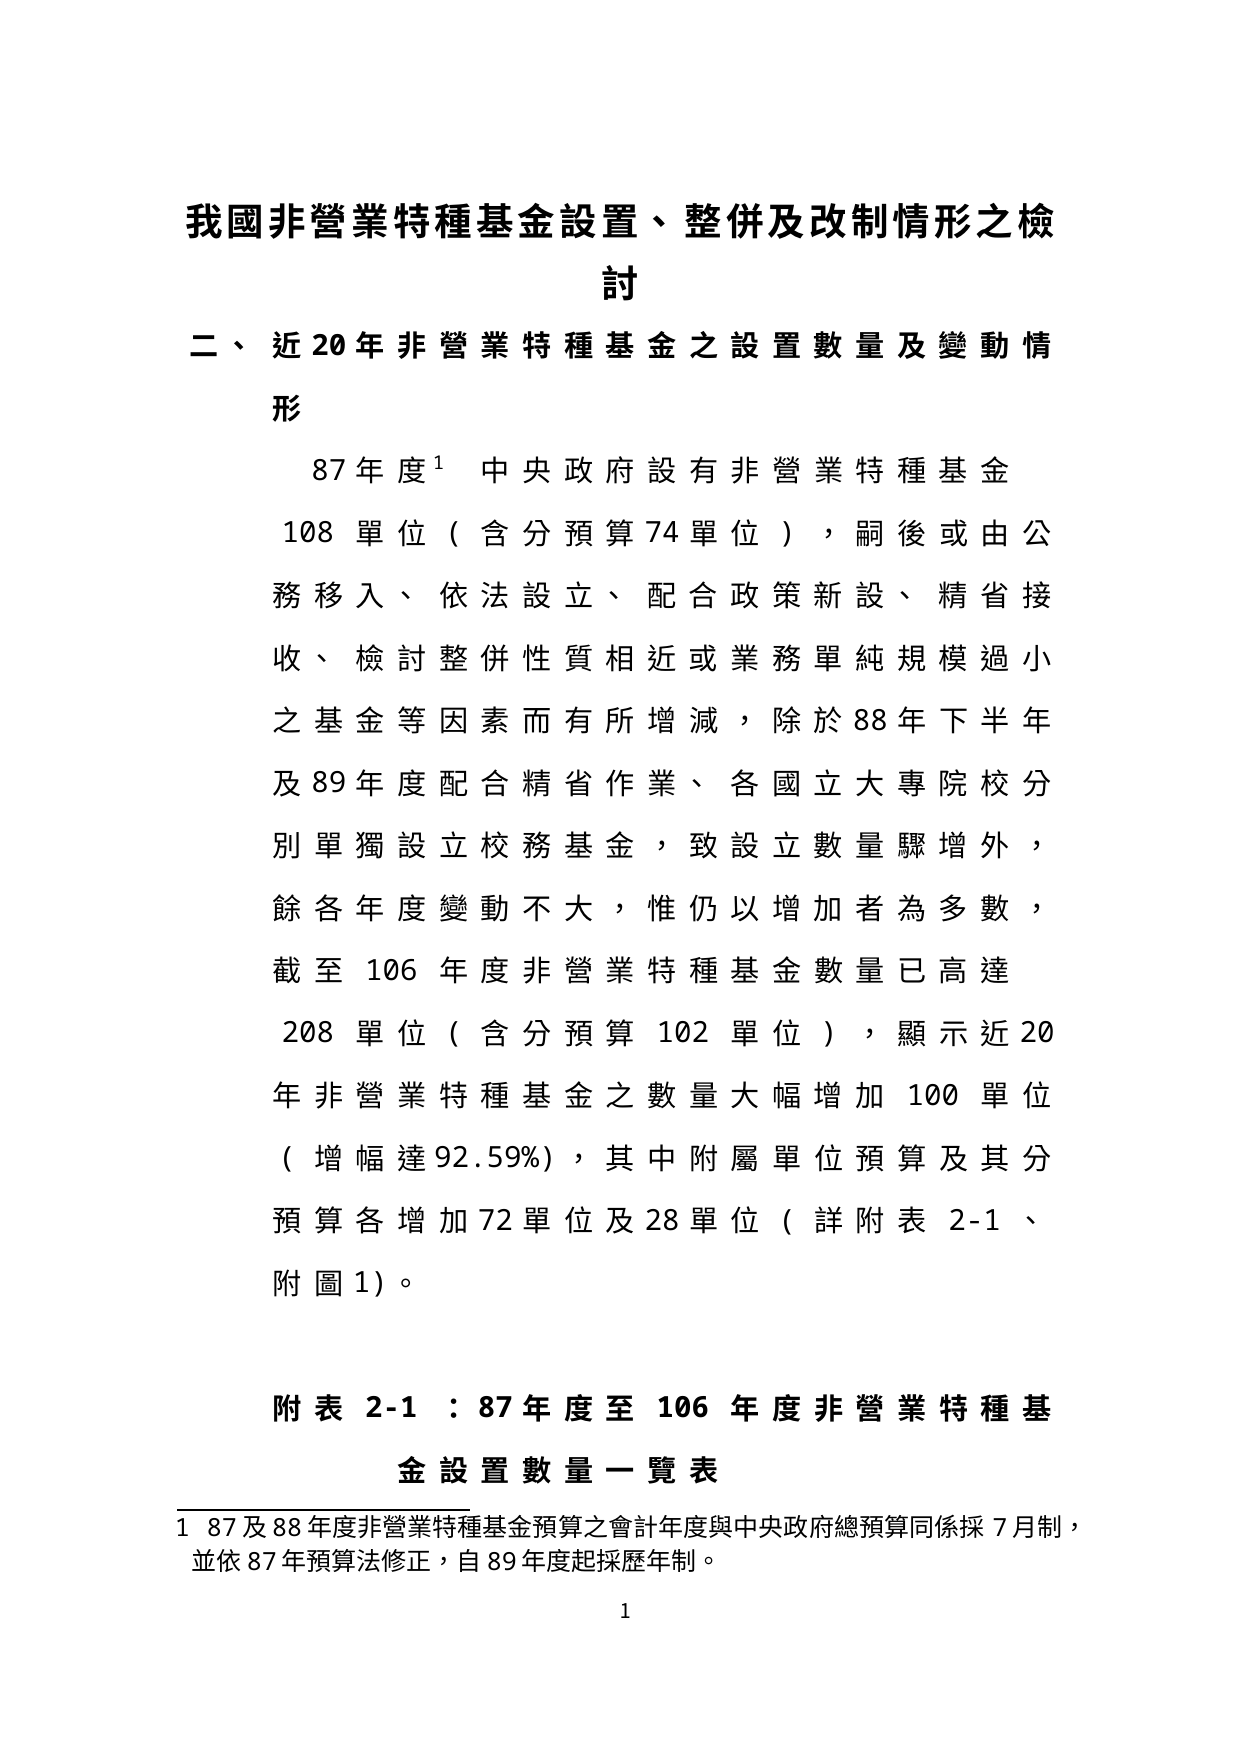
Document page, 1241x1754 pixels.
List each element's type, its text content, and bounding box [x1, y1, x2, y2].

text 87年度中央政府設有非營業特種基金108單位(含分預算74單位)，嗣後或由公務移入、依法設立、配合政策新設、精省接收、檢討整併性質相近或業務單純規模過小之基金等因素而有所增減，除於88年下半年及89年度配合精省作業、各國立大專院校分別單獨設立校務基金，致設立數量驟增外，餘各年度變動不大，惟仍以增加者為多數，截至106年度非營業特種基金數量已高達208單位(含分預算102單位)，顯示近20年非營業特種基金之數量大幅增加100單位(增幅達92.59%)，其中附屬單位預算及其分預算各增加72單位及28單位(詳附表2-1、附圖1)。 [242, 427, 1058, 1302]
text 附表2-1：87年度至106年度非營業特種基金設置數量一覽表 [241, 1365, 1058, 1490]
text 我國非營業特種基金設置、整併及改制情形之檢討 [183, 177, 1058, 302]
text 二、近20年非營業特種基金之設置數量及變動情形 [183, 302, 1058, 427]
text 87及88年度非營業特種基金預算之會計年度與中央政府總預算同係採7月制，並依87年預算法修正，自89年度起採歷年制。 [174, 1510, 1063, 1577]
